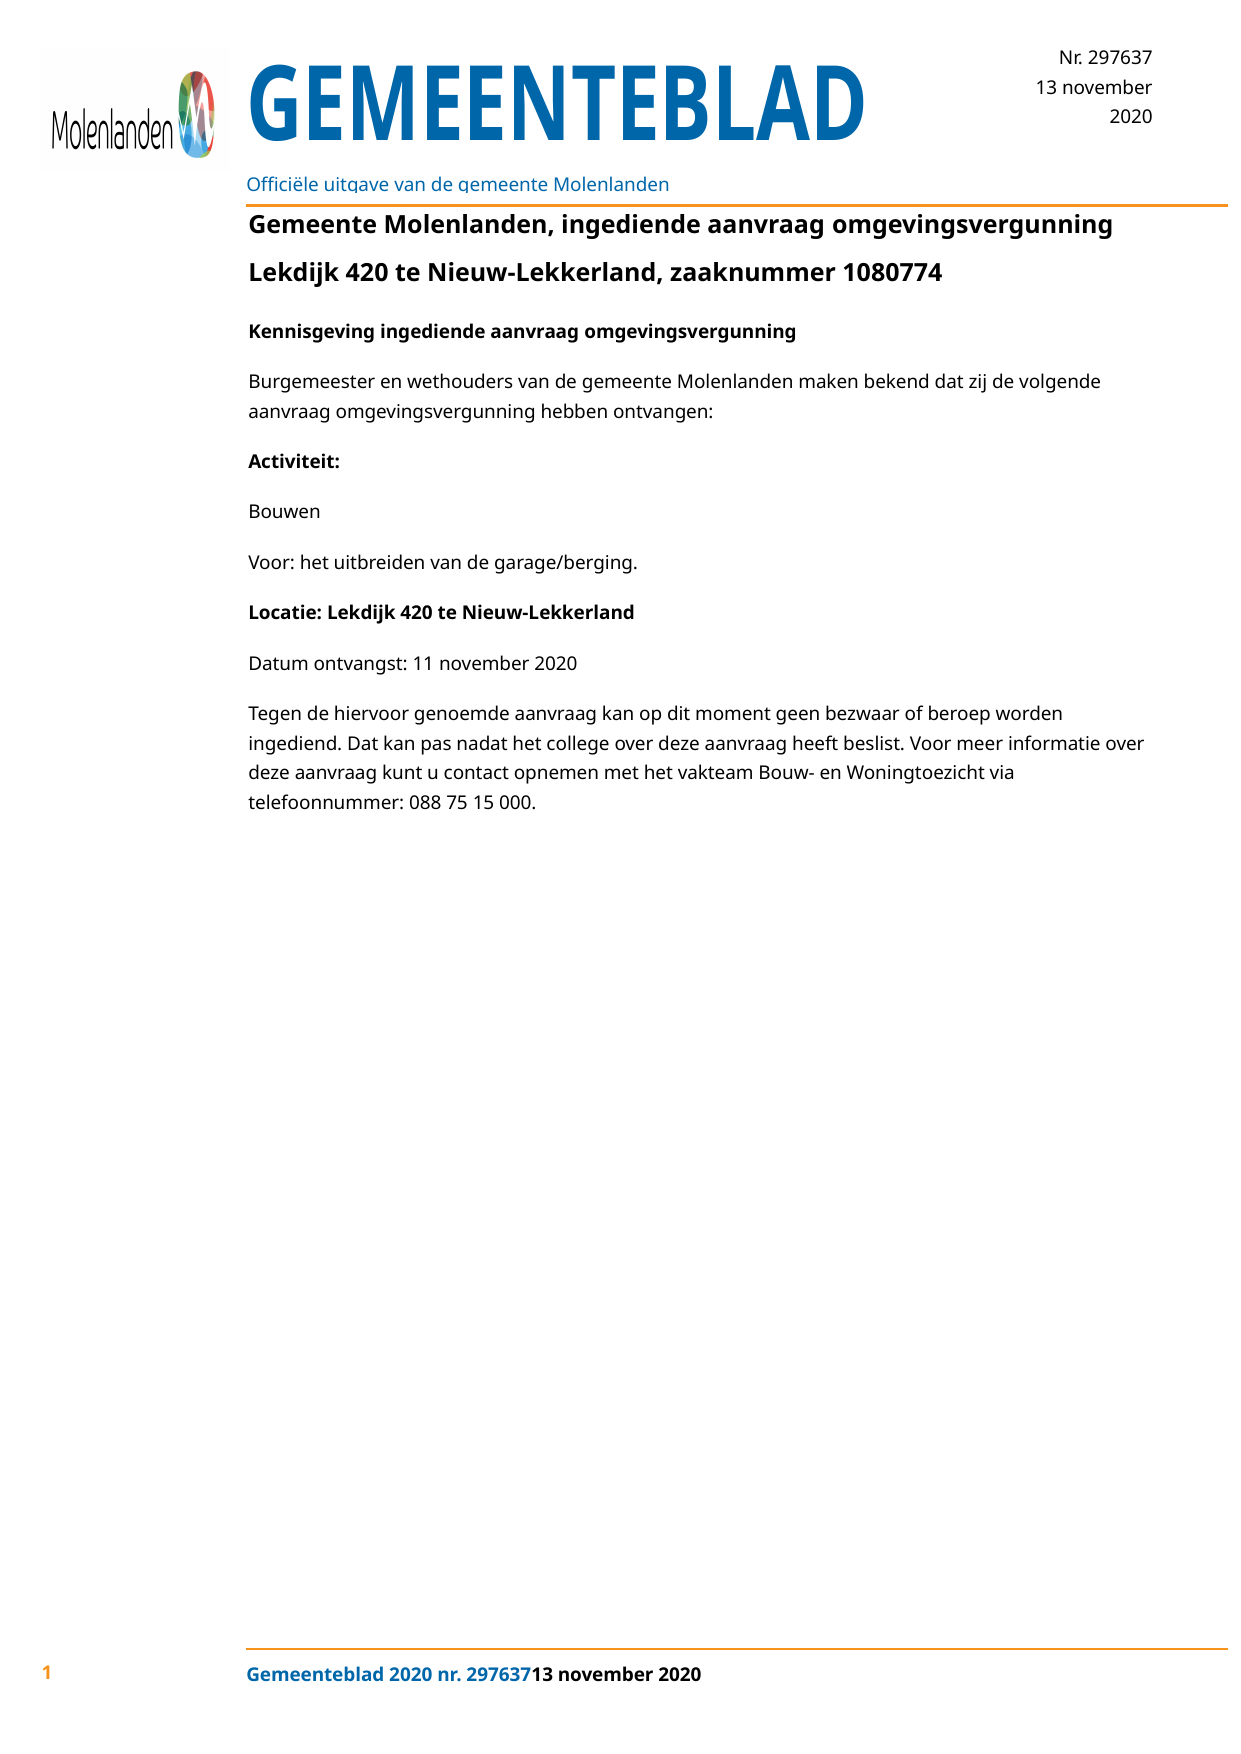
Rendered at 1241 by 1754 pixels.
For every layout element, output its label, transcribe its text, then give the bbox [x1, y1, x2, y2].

picture [41, 47, 231, 172]
text Locatie: Lekdijk 420 te Nieuw-Lekkerland [248, 599, 1152, 625]
text Burgemeester en wethouders van de gemeente Molenlanden maken bekend dat zij de volgende aanvraag omgevingsvergunning hebben ontvangen: [248, 368, 1152, 424]
text Gemeente Molenlanden, ingediende aanvraag omgevingsvergunning Lekdijk 420 te Nieuw-Lekkerland, zaaknummer 1080774 [248, 207, 1152, 288]
text Bouwen [248, 499, 1152, 524]
text Voor: het uitbreiden van de garage/berging. [248, 549, 1152, 575]
text Activiteit: [248, 448, 1152, 474]
text Kennisgeving ingediende aanvraag omgevingsvergunning [248, 318, 1152, 344]
text Tegen de hiervoor genoemde aanvraag kan op dit moment geen bezwaar of beroep worden ingediend. Dat kan pas nadat het college over deze aanvraag heeft beslist. Voor meer informatie over deze aanvraag kunt u contact opnemen met het vakteam Bouw- en Woningtoezicht via telefoonnummer: 088 75 15 000. [248, 700, 1152, 815]
text Datum ontvangst: 11 november 2020 [248, 650, 1152, 676]
